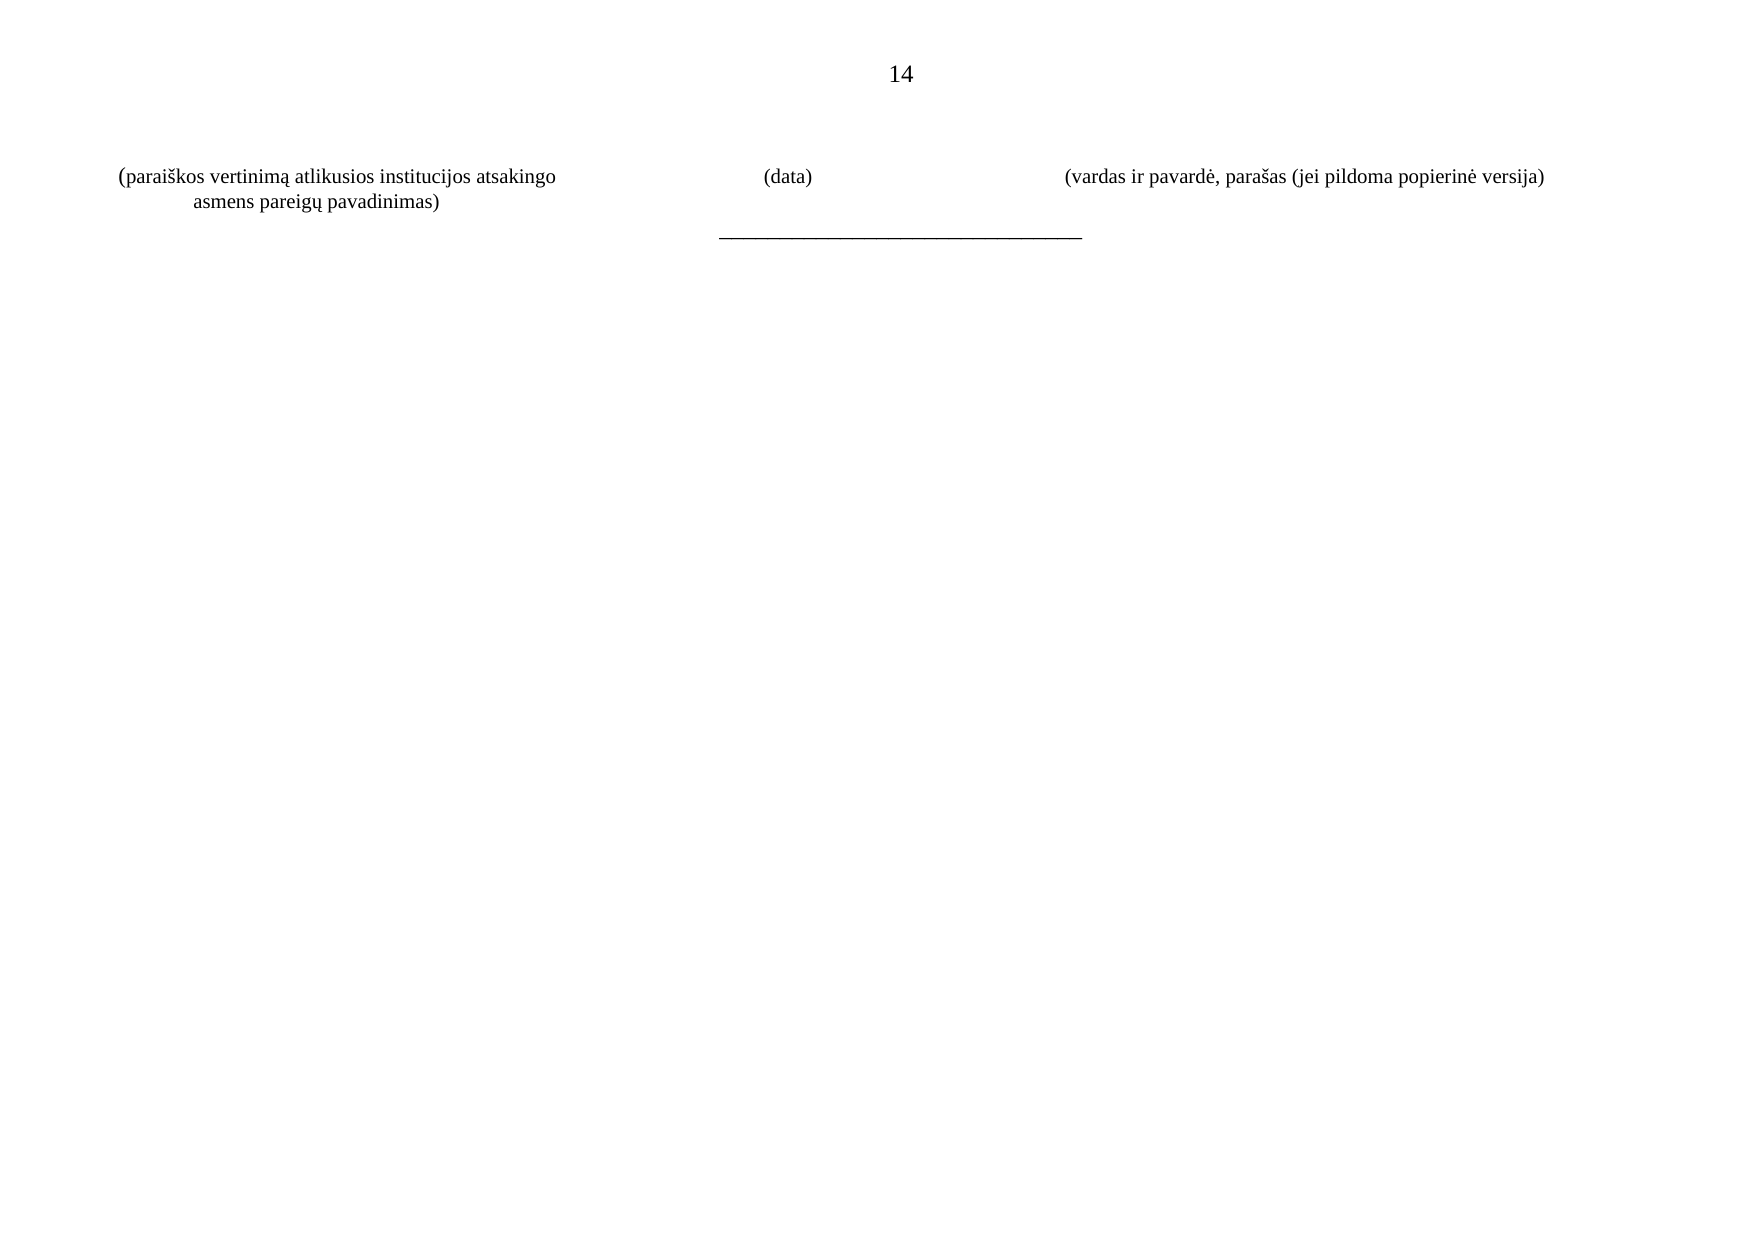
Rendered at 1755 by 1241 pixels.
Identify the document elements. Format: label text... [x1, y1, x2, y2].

text ______________________________ [118, 213, 1683, 242]
text (paraiškos vertinimą atlikusios institucijos atsakingo (data) (vardas ir pavardė, parašas (jei pildoma popierinė versija) [118, 162, 1683, 189]
text asmens pareigų pavadinimas) [118, 189, 1683, 213]
